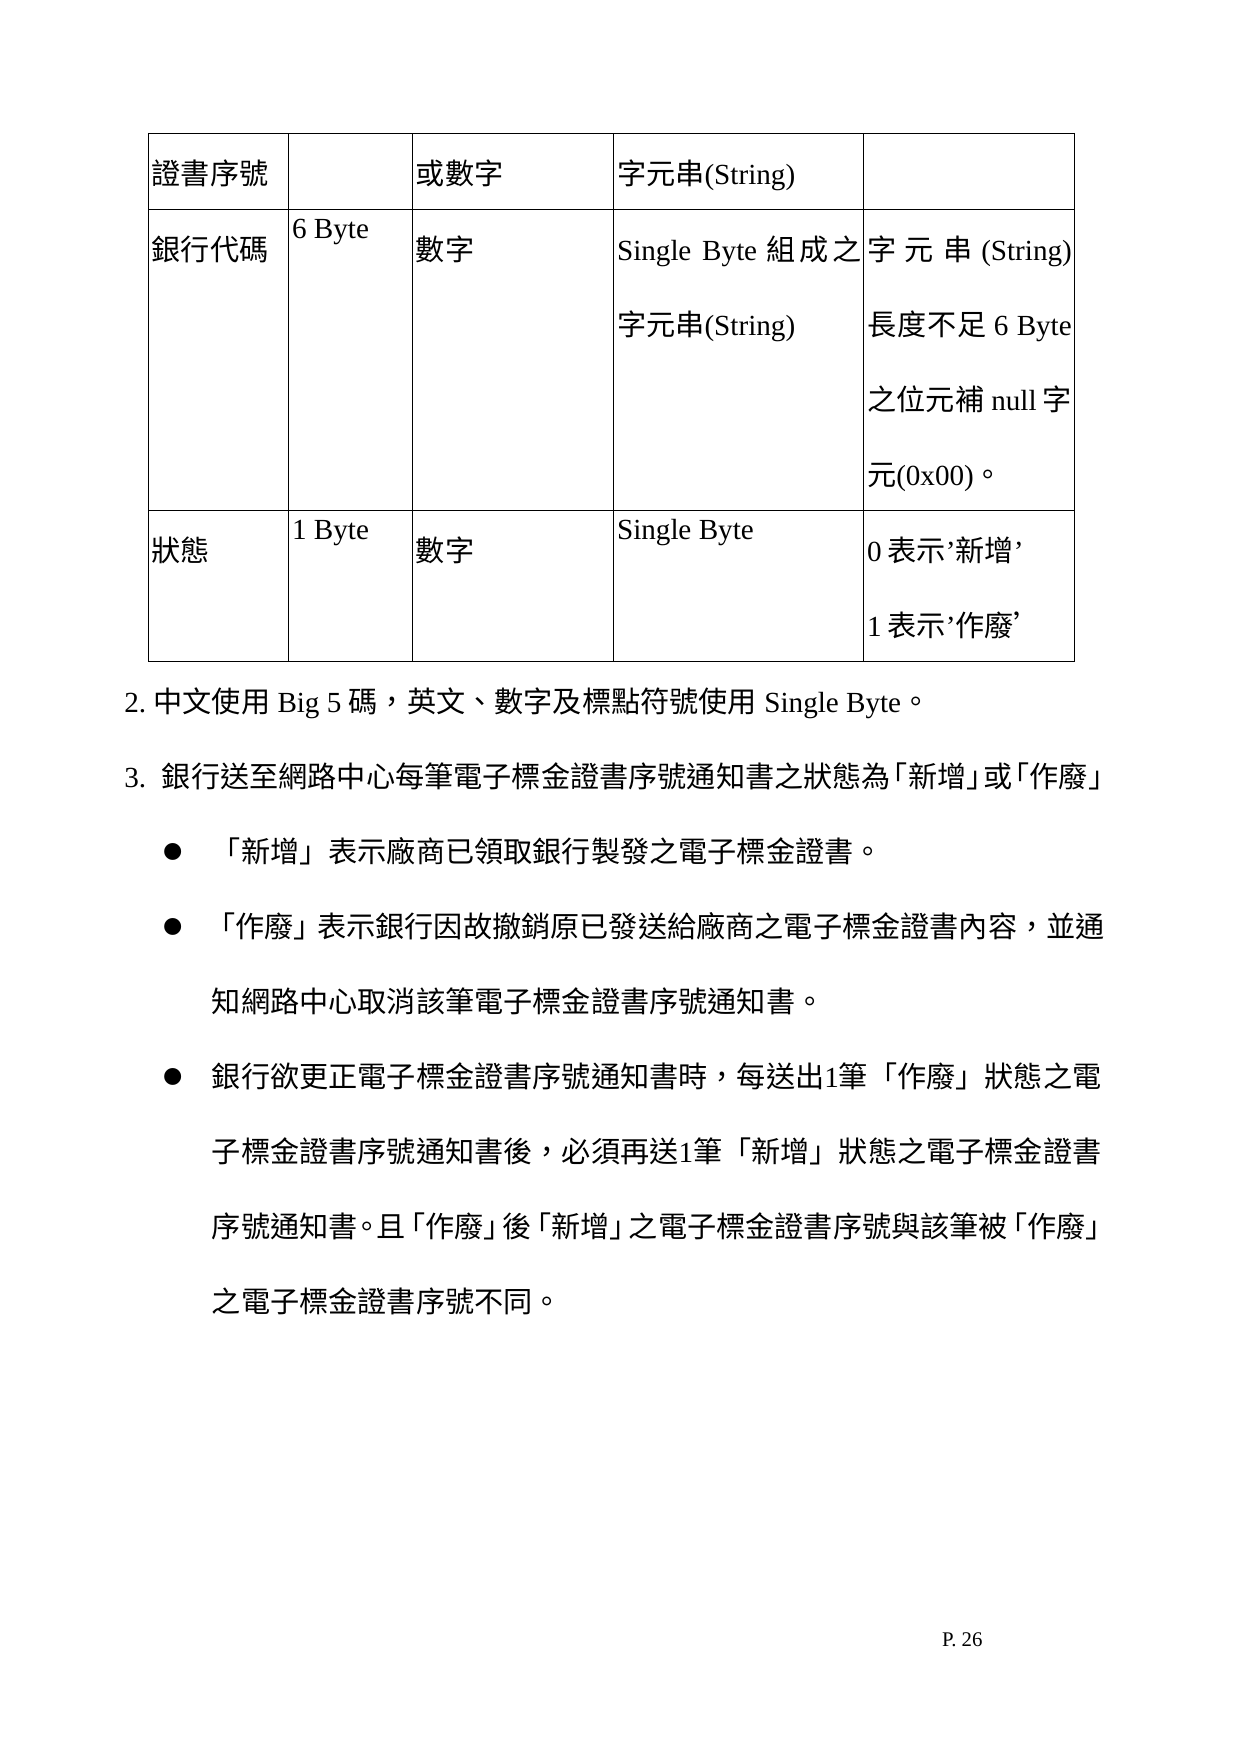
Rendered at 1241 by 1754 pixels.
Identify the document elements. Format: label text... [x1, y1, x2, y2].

list 「新增」表示廠商已領取銀行製發之電子標金證書。 [162, 812, 1104, 887]
table_cell 銀行代碼 [149, 210, 288, 510]
table_cell 數字 [413, 511, 613, 661]
list 銀行欲更正電子標金證書序號通知書時，每送出1筆「作廢」狀態之電子標金證書序號通知書後，必須再送1筆「新增」狀態之電子標金證書序號通知書。且「作廢」後「新增」之電子標金證書序號與該筆被「作廢」之電子標金證書序號不同。 [162, 1037, 1104, 1337]
table_cell 字元串(String) [614, 134, 863, 209]
table_cell 或數字 [413, 134, 613, 209]
table_cell [289, 134, 412, 209]
table_cell Single Byte [614, 511, 863, 661]
text 2. 中文使用 Big 5 碼，英文、數字及標點符號使用 Single Byte。 [124, 662, 1104, 737]
text 3. 銀行送至網路中心每筆電子標金證書序號通知書之狀態為「新增」或「作廢」。 [124, 737, 1104, 812]
table_cell 0表示’新增’ 1表示’作廢’ [864, 511, 1074, 661]
table_cell 狀態 [149, 511, 288, 661]
list 「作廢」表示銀行因故撤銷原已發送給廠商之電子標金證書內容，並通知網路中心取消該筆電子標金證書序號通知書。 [162, 887, 1104, 1037]
table_cell 1 Byte [289, 511, 412, 661]
table_cell 證書序號 [149, 134, 288, 209]
table_cell [864, 134, 1074, 209]
table_cell Single Byte組成之字元串(String) [614, 210, 863, 510]
table_cell 6 Byte [289, 210, 412, 510]
table_cell 字元串(String)長度不足6 Byte之位元補null字元(0x00)。 [864, 210, 1074, 510]
table_cell 數字 [413, 210, 613, 510]
